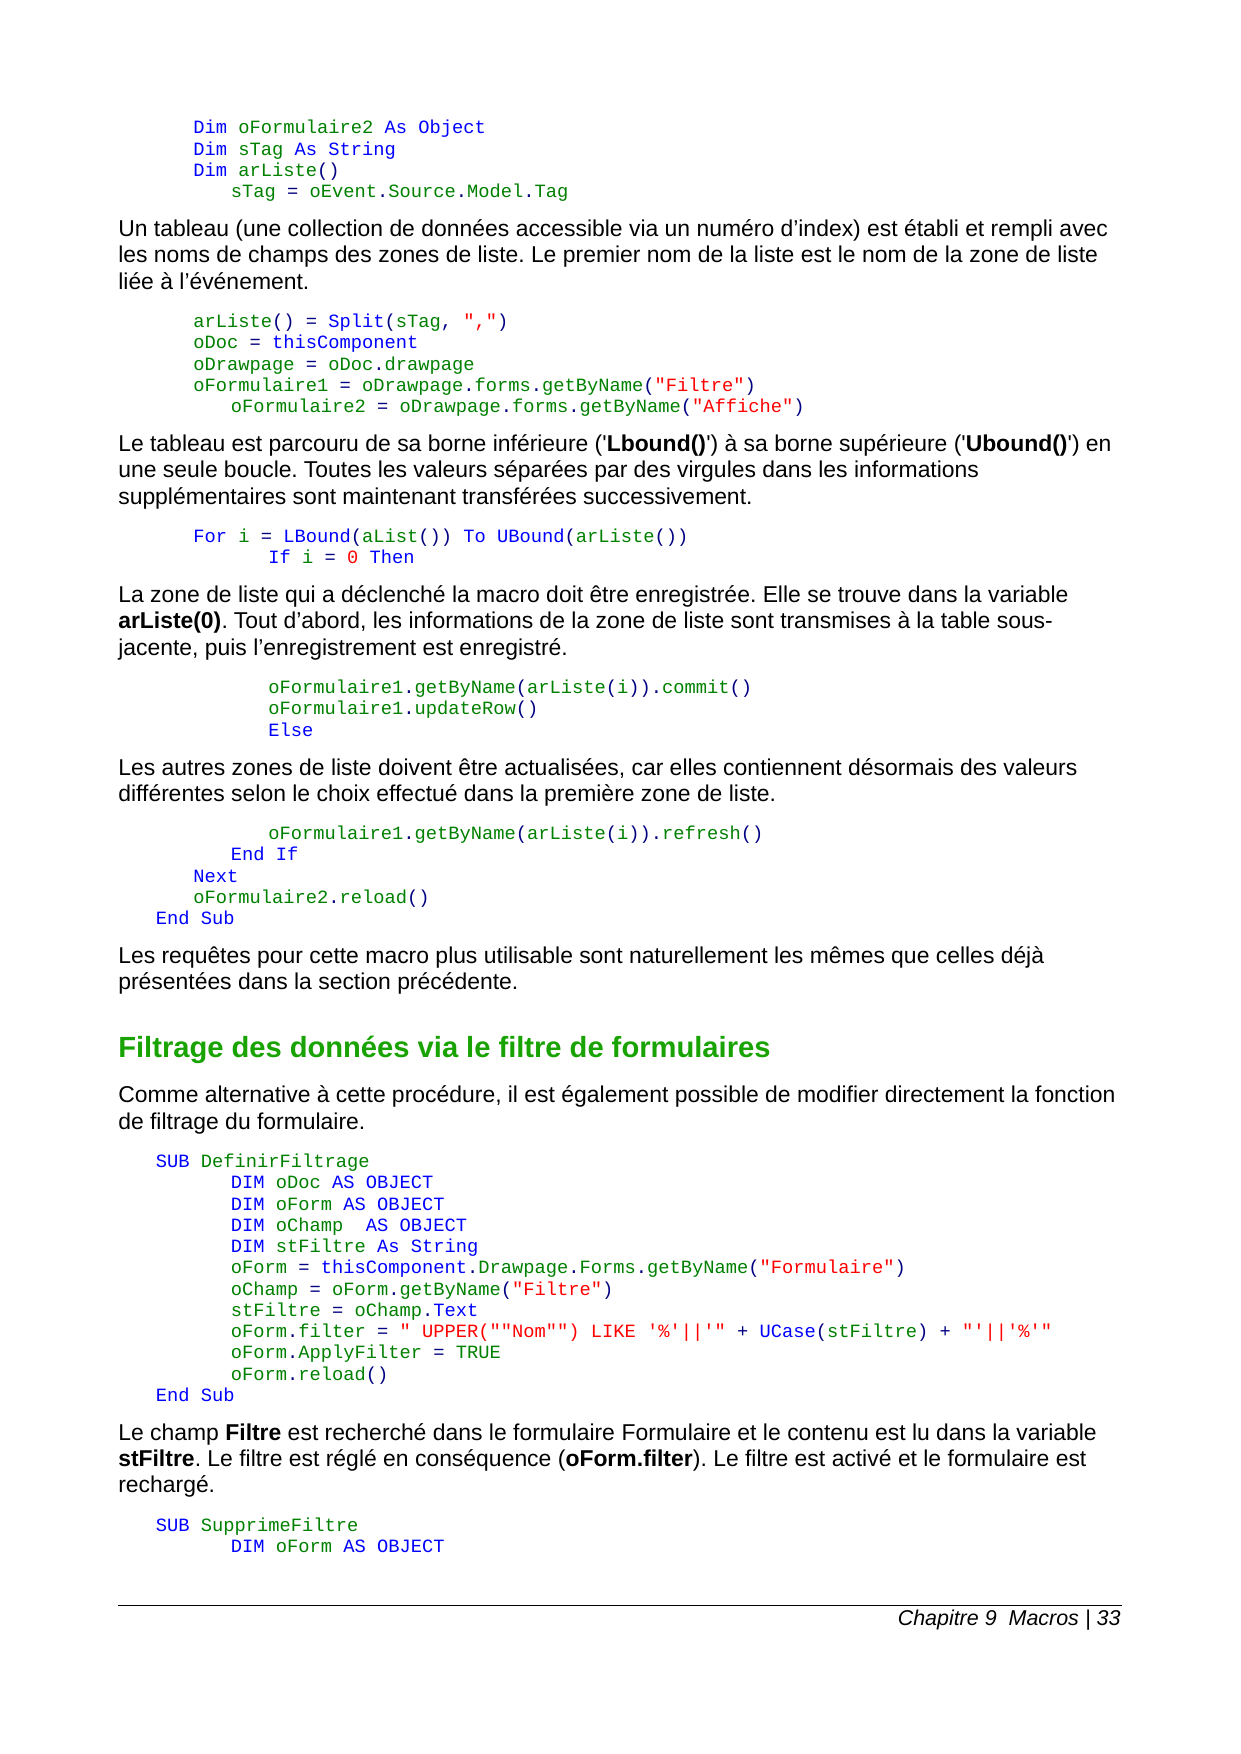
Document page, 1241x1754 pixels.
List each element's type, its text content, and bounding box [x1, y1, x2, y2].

text La zone de liste qui a déclenché la macro doit être enregistrée. Elle se trouve dans la variable arListe(0). Tout d’abord, les informations de la zone de liste sont transmises à la table sous-jacente, puis l’enregistrement est enregistré. [118, 581, 1122, 660]
text If i = 0 Then [156, 548, 1122, 569]
text SUB DefinirFiltrage [156, 1152, 1122, 1173]
text oForm.filter = " UPPER(""Nom"") LIKE '%'||'" + UCase(stFiltre) + "'||'%'" [156, 1322, 1122, 1343]
text Else [156, 720, 1122, 742]
text End Sub [156, 909, 1122, 930]
text oForm.ApplyFilter = TRUE [156, 1343, 1122, 1364]
text sTag = oEvent.Source.Model.Tag [156, 182, 1122, 203]
text oFormulaire1.updateRow() [156, 699, 1122, 720]
text Dim oFormulaire2 As Object [156, 118, 1122, 139]
text arListe() = Split(sTag, ",") [156, 312, 1122, 333]
text DIM oForm AS OBJECT [156, 1537, 1122, 1558]
text End If [156, 845, 1122, 866]
text Next [156, 866, 1122, 888]
text oChamp = oForm.getByName("Filtre") [156, 1279, 1122, 1301]
text Dim arListe() [156, 161, 1122, 182]
text Un tableau (une collection de données accessible via un numéro d’index) est établi et rempli avec les noms de champs des zones de liste. Le premier nom de la liste est le nom de la zone de liste liée à l’événement. [118, 215, 1122, 294]
text oForm.reload() [156, 1364, 1122, 1386]
text oFormulaire1.getByName(arListe(i)).commit() [156, 678, 1122, 699]
text End Sub [156, 1386, 1122, 1407]
subtitle Filtrage des données via le filtre de formulaires [118, 1030, 1122, 1064]
text DIM stFiltre As String [156, 1237, 1122, 1258]
text oFormulaire1.getByName(arListe(i)).refresh() [156, 824, 1122, 845]
text oDrawpage = oDoc.drawpage [156, 354, 1122, 376]
text DIM oChamp AS OBJECT [156, 1216, 1122, 1237]
text Dim sTag As String [156, 139, 1122, 161]
text DIM oDoc AS OBJECT [156, 1173, 1122, 1194]
text Les requêtes pour cette macro plus utilisable sont naturellement les mêmes que celles déjà présentées dans la section précédente. [118, 942, 1122, 995]
text For i = LBound(aList()) To UBound(arListe()) [156, 527, 1122, 548]
text oFormulaire2.reload() [156, 888, 1122, 909]
text oFormulaire2 = oDrawpage.forms.getByName("Affiche") [156, 397, 1122, 418]
text Le champ Filtre est recherché dans le formulaire Formulaire et le contenu est lu dans la variable stFiltre. Le filtre est réglé en conséquence (oForm.filter). Le filtre est activé et le formulaire est rechargé. [118, 1419, 1122, 1498]
text oForm = thisComponent.Drawpage.Forms.getByName("Formulaire") [156, 1258, 1122, 1279]
text Les autres zones de liste doivent être actualisées, car elles contiennent désormais des valeurs différentes selon le choix effectué dans la première zone de liste. [118, 753, 1122, 806]
text oFormulaire1 = oDrawpage.forms.getByName("Filtre") [156, 376, 1122, 397]
text Comme alternative à cette procédure, il est également possible de modifier directement la fonction de filtrage du formulaire. [118, 1081, 1122, 1134]
text DIM oForm AS OBJECT [156, 1194, 1122, 1216]
text oDoc = thisComponent [156, 333, 1122, 354]
text SUB SupprimeFiltre [156, 1515, 1122, 1537]
text stFiltre = oChamp.Text [156, 1301, 1122, 1322]
text Le tableau est parcouru de sa borne inférieure ('Lbound()') à sa borne supérieure ('Ubound()') en une seule boucle. Toutes les valeurs séparées par des virgules dans les informations supplémentaires sont maintenant transférées successivement. [118, 430, 1122, 509]
